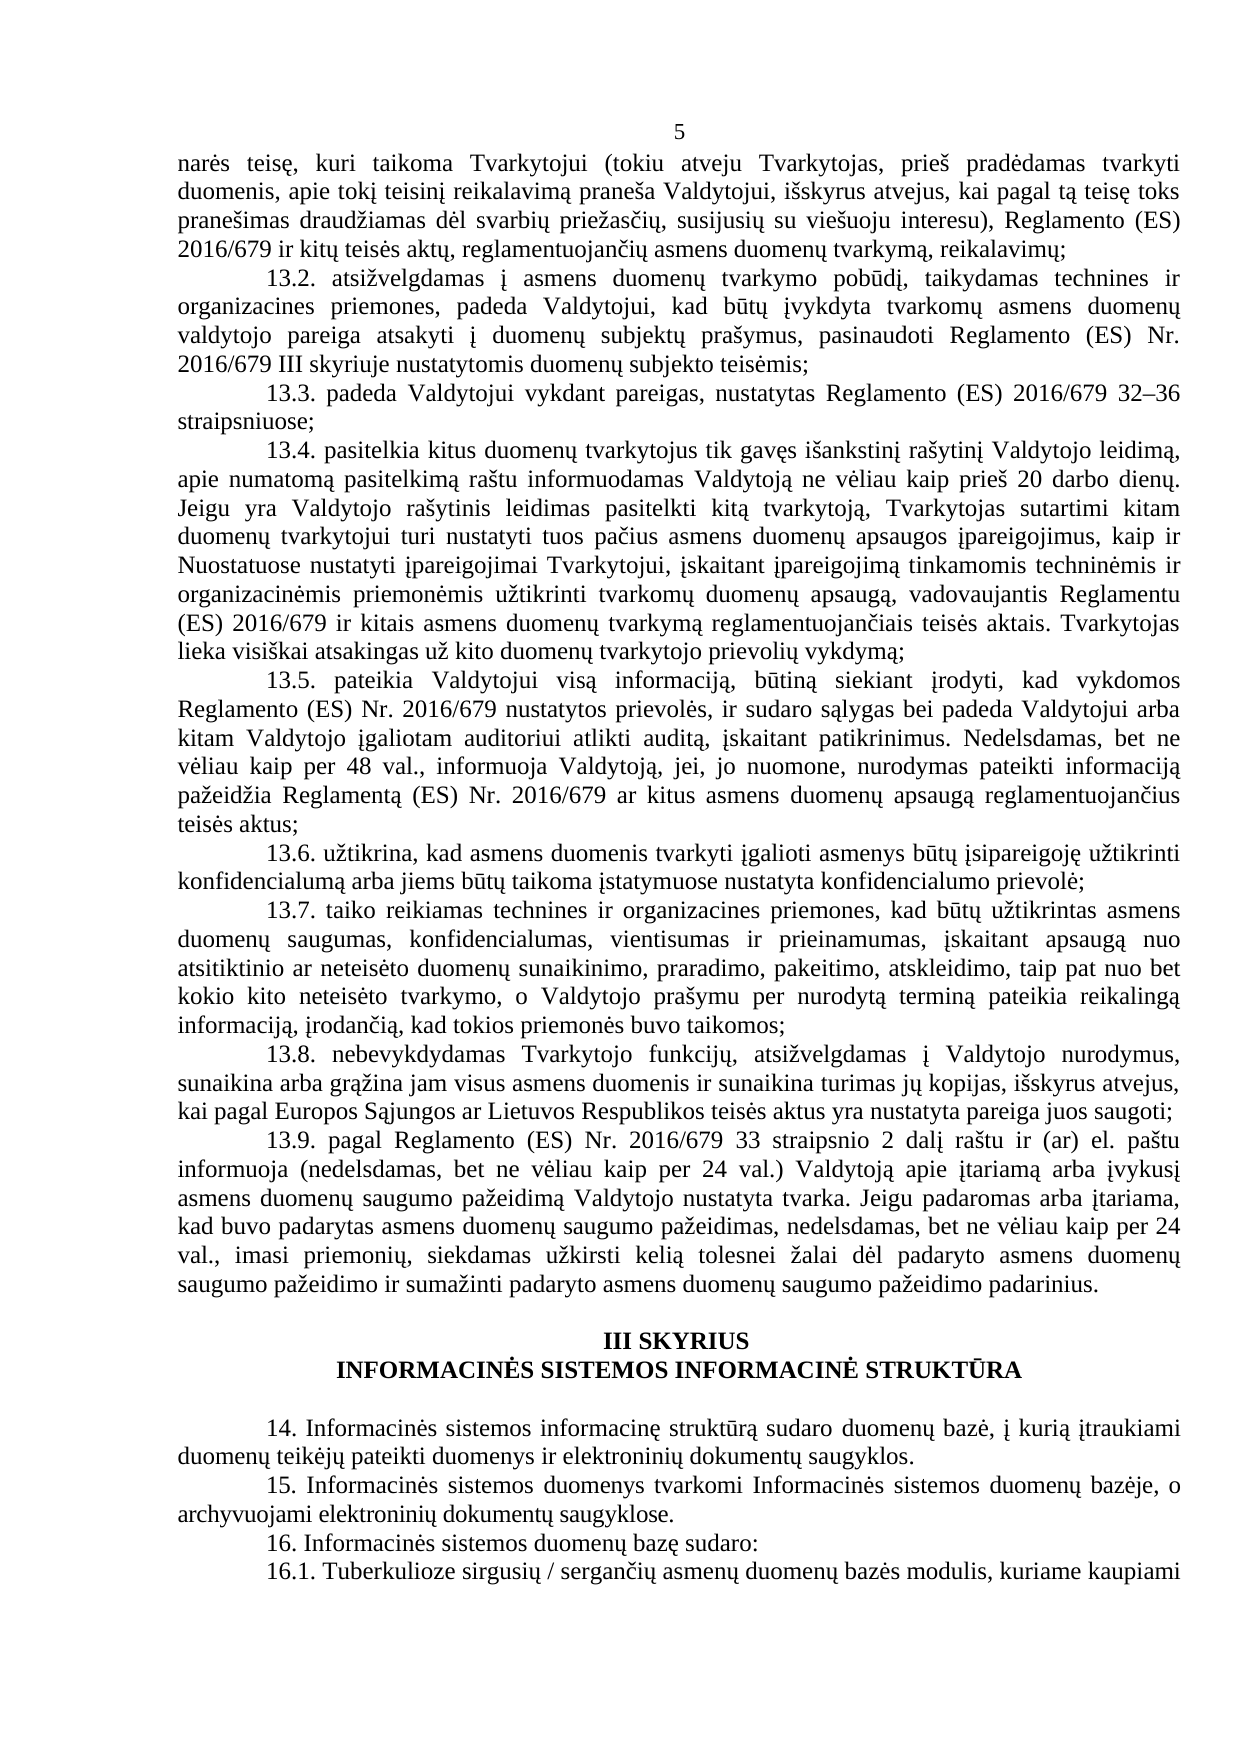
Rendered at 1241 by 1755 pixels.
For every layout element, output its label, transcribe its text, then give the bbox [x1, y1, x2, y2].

text 13.7. taiko reikiamas technines ir organizacines priemones, kad būtų užtikrintas asmens duomenų saugumas, konfidencialumas, vientisumas ir prieinamumas, įskaitant apsaugą nuo atsitiktinio ar neteisėto duomenų sunaikinimo, praradimo, pakeitimo, atskleidimo, taip pat nuo bet kokio kito neteisėto tvarkymo, o Valdytojo prašymu per nurodytą terminą pateikia reikalingą informaciją, įrodančią, kad tokios priemonės buvo taikomos; [177, 895, 1181, 1039]
text 16. Informacinės sistemos duomenų bazę sudaro: [177, 1528, 1181, 1556]
text 13.9. pagal Reglamento (ES) Nr. 2016/679 33 straipsnio 2 dalį raštu ir (ar) el. paštu informuoja (nedelsdamas, bet ne vėliau kaip per 24 val.) Valdytoją apie įtariamą arba įvykusį asmens duomenų saugumo pažeidimą Valdytojo nustatyta tvarka. Jeigu padaromas arba įtariama, kad buvo padarytas asmens duomenų saugumo pažeidimas, nedelsdamas, bet ne vėliau kaip per 24 val., imasi priemonių, siekdamas užkirsti kelią tolesnei žalai dėl padaryto asmens duomenų saugumo pažeidimo ir sumažinti padaryto asmens duomenų saugumo pažeidimo padarinius. [177, 1125, 1181, 1298]
text 13.5. pateikia Valdytojui visą informaciją, būtiną siekiant įrodyti, kad vykdomos Reglamento (ES) Nr. 2016/679 nustatytos prievolės, ir sudaro sąlygas bei padeda Valdytojui arba kitam Valdytojo įgaliotam auditoriui atlikti auditą, įskaitant patikrinimus. Nedelsdamas, bet ne vėliau kaip per 48 val., informuoja Valdytoją, jei, jo nuomone, nurodymas pateikti informaciją pažeidžia Reglamentą (ES) Nr. 2016/679 ar kitus asmens duomenų apsaugą reglamentuojančius teisės aktus; [177, 665, 1181, 838]
text 13.2. atsižvelgdamas į asmens duomenų tvarkymo pobūdį, taikydamas technines ir organizacines priemones, padeda Valdytojui, kad būtų įvykdyta tvarkomų asmens duomenų valdytojo pareiga atsakyti į duomenų subjektų prašymus, pasinaudoti Reglamento (ES) Nr. 2016/679 III skyriuje nustatytomis duomenų subjekto teisėmis; [177, 263, 1181, 378]
text INFORMACINĖS SISTEMOS INFORMACINĖ STRUKTŪRA [177, 1355, 1181, 1384]
text 16.1. Tuberkulioze sirgusių / sergančių asmenų duomenų bazės modulis, kuriame kaupiami [177, 1556, 1181, 1585]
text 13.3. padeda Valdytojui vykdant pareigas, nustatytas Reglamento (ES) 2016/679 32–36 straipsniuose; [177, 378, 1181, 435]
text III SKYRIUS [177, 1326, 1181, 1355]
text narės teisę, kuri taikoma Tvarkytojui (tokiu atveju Tvarkytojas, prieš pradėdamas tvarkyti duomenis, apie tokį teisinį reikalavimą praneša Valdytojui, išskyrus atvejus, kai pagal tą teisę toks pranešimas draudžiamas dėl svarbių priežasčių, susijusių su viešuoju interesu), Reglamento (ES) 2016/679 ir kitų teisės aktų, reglamentuojančių asmens duomenų tvarkymą, reikalavimų; [177, 148, 1181, 263]
text 13.8. nebevykdydamas Tvarkytojo funkcijų, atsižvelgdamas į Valdytojo nurodymus, sunaikina arba grąžina jam visus asmens duomenis ir sunaikina turimas jų kopijas, išskyrus atvejus, kai pagal Europos Sąjungos ar Lietuvos Respublikos teisės aktus yra nustatyta pareiga juos saugoti; [177, 1039, 1181, 1125]
text 15. Informacinės sistemos duomenys tvarkomi Informacinės sistemos duomenų bazėje, o archyvuojami elektroninių dokumentų saugyklose. [177, 1470, 1181, 1528]
text 13.6. užtikrina, kad asmens duomenis tvarkyti įgalioti asmenys būtų įsipareigoję užtikrinti konfidencialumą arba jiems būtų taikoma įstatymuose nustatyta konfidencialumo prievolė; [177, 838, 1181, 895]
text 13.4. pasitelkia kitus duomenų tvarkytojus tik gavęs išankstinį rašytinį Valdytojo leidimą, apie numatomą pasitelkimą raštu informuodamas Valdytoją ne vėliau kaip prieš 20 darbo dienų. Jeigu yra Valdytojo rašytinis leidimas pasitelkti kitą tvarkytoją, Tvarkytojas sutartimi kitam duomenų tvarkytojui turi nustatyti tuos pačius asmens duomenų apsaugos įpareigojimus, kaip ir Nuostatuose nustatyti įpareigojimai Tvarkytojui, įskaitant įpareigojimą tinkamomis techninėmis ir organizacinėmis priemonėmis užtikrinti tvarkomų duomenų apsaugą, vadovaujantis Reglamentu (ES) 2016/679 ir kitais asmens duomenų tvarkymą reglamentuojančiais teisės aktais. Tvarkytojas lieka visiškai atsakingas už kito duomenų tvarkytojo prievolių vykdymą; [177, 435, 1181, 665]
text 14. Informacinės sistemos informacinę struktūrą sudaro duomenų bazė, į kurią įtraukiami duomenų teikėjų pateikti duomenys ir elektroninių dokumentų saugyklos. [177, 1413, 1181, 1470]
